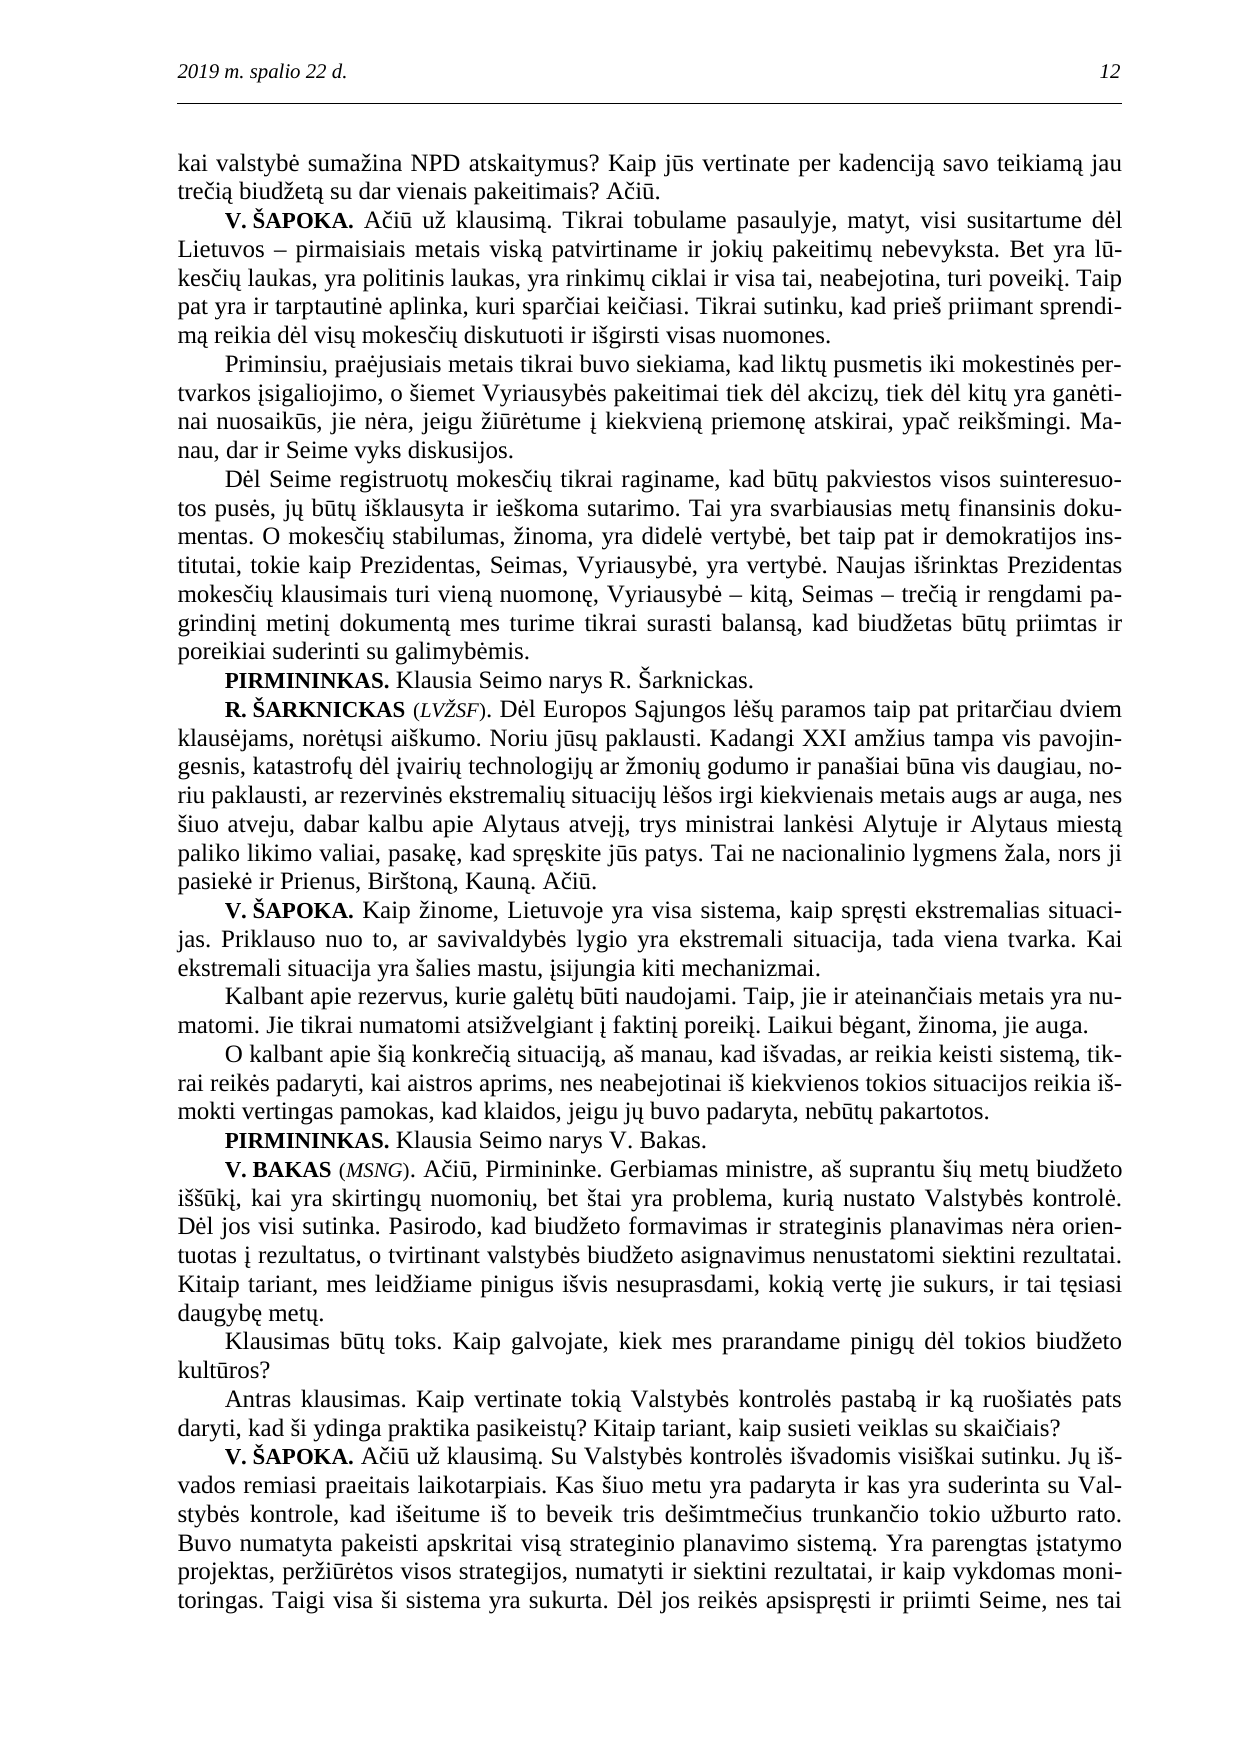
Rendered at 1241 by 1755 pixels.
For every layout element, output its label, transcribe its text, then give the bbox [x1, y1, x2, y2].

text PIRMININKAS. Klau­sia Sei­mo na­rys V. Ba­kas. [177, 1125, 1122, 1154]
text O kal­bant apie šią kon­kre­čią si­tu­a­ci­ją, aš ma­nau, kad iš­va­das, ar rei­kia keis­ti sis­te­mą, tik­rai rei­kės pa­da­ry­ti, kai aist­ros ap­rims, nes ne­abe­jo­ti­nai iš kiek­vie­nos to­kios si­tu­a­ci­jos rei­kia iš­mok­ti ver­tin­gas pa­mo­kas, kad klai­dos, jei­gu jų bu­vo pa­da­ry­ta, ne­bū­tų pa­kar­to­tos. [177, 1039, 1122, 1125]
text V. ŠAPOKA. Kaip ži­no­me, Lie­tu­vo­je yra vi­sa sis­te­ma, kaip spręs­ti eks­tre­ma­lias si­tu­a­ci­jas. Pri­klau­so nuo to, ar sa­vi­val­dy­bės ly­gio yra eks­tre­ma­li si­tu­a­ci­ja, ta­da vie­na tvar­ka. Kai eks­tre­ma­li si­tu­a­ci­ja yra ša­lies mas­tu, įsi­jun­gia ki­ti me­cha­niz­mai. [177, 895, 1122, 981]
text kai vals­ty­bė su­ma­ži­na NPD at­skai­ty­mus? Kaip jūs ver­ti­na­te per ka­den­ci­ją sa­vo tei­kia­mą jau tre­čią biu­dže­tą su dar vie­nais pa­kei­ti­mais? Ačiū. [177, 148, 1122, 205]
text V. BAKAS (MSNG). Ačiū, Pir­mi­nin­ke. Ger­bia­mas mi­nist­re, aš su­pran­tu šių me­tų biu­dže­to iš­šū­kį, kai yra skir­tin­gų nuo­mo­nių, bet štai yra pro­ble­ma, ku­rią nu­sta­to Vals­ty­bės kon­tro­lė. Dėl jos vi­si su­tin­ka. Pa­si­ro­do, kad biu­dže­to for­ma­vi­mas ir stra­te­gi­nis pla­na­vi­mas nė­ra orien­tuo­tas į re­zul­ta­tus, o tvir­ti­nant vals­ty­bės biu­dže­to asig­na­vi­mus ne­nu­sta­to­mi siek­ti­ni re­zul­ta­tai. Ki­taip ta­riant, mes lei­džia­me pi­ni­gus iš­vis ne­su­pras­da­mi, ko­kią ver­tę jie su­kurs, ir tai tę­sia­si dau­gy­bę me­tų. [177, 1154, 1122, 1326]
text Pri­min­siu, pra­ėju­siais me­tais tik­rai bu­vo sie­kia­ma, kad lik­tų pus­me­tis iki mo­kes­ti­nės per­tvar­kos įsi­ga­lio­ji­mo, o šie­met Vy­riau­sy­bės pa­kei­ti­mai tiek dėl ak­ci­zų, tiek dėl ki­tų yra ga­nė­ti­nai nuo­sai­kūs, jie nė­ra, jei­gu žiū­rė­tu­me į kiek­vie­ną prie­mo­nę at­ski­rai, ypač reikš­min­gi. Ma­nau, dar ir Sei­me vyks dis­ku­si­jos. [177, 349, 1122, 464]
text Kal­bant apie re­zer­vus, ku­rie ga­lė­tų bū­ti nau­do­ja­mi. Taip, jie ir at­ei­nan­čiais me­tais yra nu­ma­to­mi. Jie tik­rai nu­ma­to­mi at­si­žvel­giant į fak­ti­nį po­rei­kį. Lai­kui bė­gant, ži­no­ma, jie au­ga. [177, 981, 1122, 1039]
text Ant­ras klau­si­mas. Kaip ver­ti­na­te to­kią Vals­ty­bės kon­tro­lės pa­sta­bą ir ką ruo­šia­tės pats da­ry­ti, kad ši ydin­ga prak­ti­ka pa­si­keis­tų? Ki­taip ta­riant, kaip su­sie­ti veik­las su skai­čiais? [177, 1384, 1122, 1441]
text Dėl Sei­me re­gist­ruo­tų mo­kes­čių tik­rai ra­gi­na­me, kad bū­tų pa­kvies­tos vi­sos su­in­te­re­suo­tos pu­sės, jų bū­tų iš­klau­sy­ta ir ieš­ko­ma su­ta­ri­mo. Tai yra svar­biau­sias me­tų fi­nan­si­nis do­ku­men­tas. O mo­kes­čių sta­bi­lu­mas, ži­no­ma, yra di­de­lė ver­ty­bė, bet taip pat ir de­mo­kra­tijos ins­titu­tai, to­kie kaip Pre­zi­den­tas, Sei­mas, Vy­riau­sy­bė, yra ver­ty­bė. Nau­jas iš­rink­tas Pre­zi­den­tas mo­kes­čių klau­si­mais tu­ri vie­ną nuo­mo­nę, Vy­riau­sy­bė – ki­tą, Sei­mas – tre­čią ir reng­da­mi pa­grin­di­nį me­ti­nį do­ku­men­tą mes tu­ri­me tik­rai su­ras­ti ba­lan­są, kad biu­dže­tas bū­tų pri­im­tas ir po­rei­kiai su­de­rin­ti su ga­li­my­bė­mis. [177, 464, 1122, 665]
text R. ŠARKNICKAS (LVŽSF). Dėl Eu­ro­pos Są­jun­gos lė­šų pa­ra­mos taip pat pri­tar­čiau dviem klau­sė­jams, no­rė­tų­si aiš­ku­mo. No­riu jū­sų pa­klaus­ti. Ka­dan­gi XXI am­žius tam­pa vis pa­vo­jin­ges­nis, ka­tast­ro­fų dėl įvai­rių tech­no­lo­gi­jų ar žmo­nių go­du­mo ir pa­na­šiai bū­na vis dau­giau, no­riu pa­klaus­ti, ar re­zer­vi­nės eks­tre­ma­lių si­tu­a­ci­jų lė­šos ir­gi kiek­vie­nais me­tais augs ar au­ga, nes šiuo at­ve­ju, da­bar kal­bu apie Aly­taus at­ve­jį, trys mi­nist­rai lan­kė­si Aly­tu­je ir Aly­taus mies­tą pa­li­ko li­ki­mo va­liai, pa­sa­kę, kad spręs­ki­te jūs pa­tys. Tai ne na­cio­na­li­nio lyg­mens ža­la, nors ji pa­sie­kė ir Prie­nus, Birš­to­ną, Kau­ną. Ačiū. [177, 694, 1122, 895]
text V. ŠAPOKA. Ačiū už klau­si­mą. Tik­rai to­bu­la­me pa­sau­ly­je, ma­tyt, vi­si su­si­tar­tu­me dėl Lie­tu­vos – pir­mai­siais me­tais vis­ką pa­tvir­ti­na­me ir jo­kių pa­kei­ti­mų ne­be­vyks­ta. Bet yra lū­kesčių lau­kas, yra po­li­ti­nis lau­kas, yra rin­ki­mų cik­lai ir vi­sa tai, ne­abe­jo­ti­na, tu­ri po­vei­kį. Taip pat yra ir tarp­tau­ti­nė ap­lin­ka, ku­ri spar­čiai kei­čia­si. Tik­rai su­tin­ku, kad prieš pri­imant spren­di­mą rei­kia dėl vi­sų mo­kes­čių dis­ku­tuo­ti ir iš­girs­ti vi­sas nuo­mo­nes. [177, 205, 1122, 349]
text PIRMININKAS. Klau­sia Sei­mo na­rys R. Šar­knic­kas. [177, 665, 1122, 694]
text V. ŠAPOKA. Ačiū už klau­si­mą. Su Vals­ty­bės kon­tro­lės iš­va­do­mis vi­siš­kai su­tin­ku. Jų iš­va­dos re­mia­si pra­ei­tais lai­ko­tar­piais. Kas šiuo me­tu yra pa­da­ry­ta ir kas yra su­de­rin­ta su Val­sty­bės kon­tro­le, kad iš­ei­tu­me iš to be­veik tris de­šimt­me­čius trun­kan­čio to­kio už­bur­to ra­to. Buvo nu­ma­ty­ta pa­keis­ti ap­skri­tai vi­są stra­te­gi­nio pla­na­vi­mo sis­te­mą. Yra pa­reng­tas įsta­ty­mo pro­jek­tas, per­žiū­rė­tos vi­sos stra­te­gi­jos, nu­ma­ty­ti ir siek­ti­ni re­zul­ta­tai, ir kaip vyk­do­mas mo­ni­to­rin­gas. Tai­gi vi­sa ši sis­te­ma yra su­kur­ta. Dėl jos rei­kės ap­si­spręs­ti ir pri­im­ti Sei­me, nes tai [177, 1441, 1122, 1614]
text Klau­si­mas bū­tų toks. Kaip gal­vo­ja­te, kiek mes pra­ran­da­me pi­ni­gų dėl to­kios biu­dže­to kul­tū­ros? [177, 1326, 1122, 1384]
